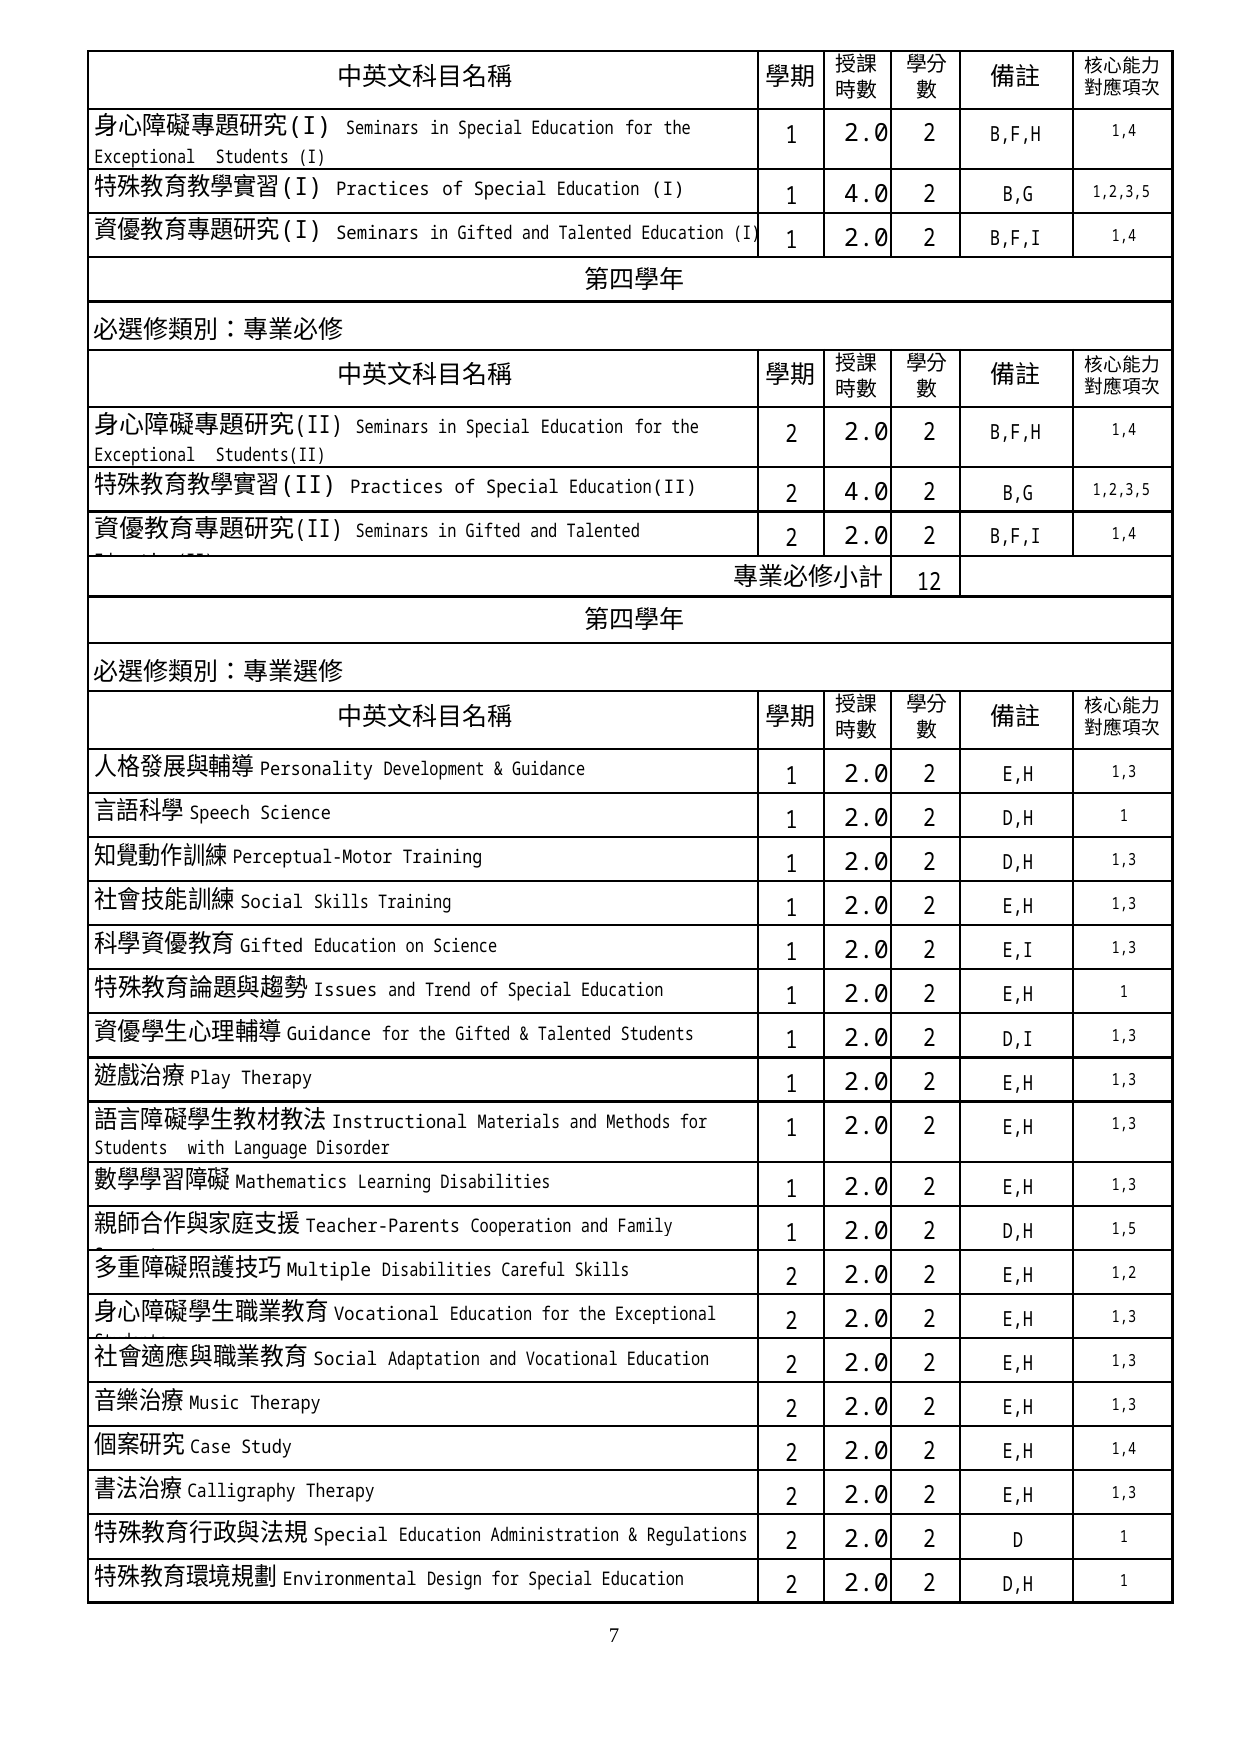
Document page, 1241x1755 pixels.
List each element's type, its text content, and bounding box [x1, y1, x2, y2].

table_cell E,H [961, 1163, 1072, 1205]
table_cell 2 [892, 513, 959, 554]
table_cell 2 [759, 1471, 823, 1513]
table_cell E,H [961, 970, 1072, 1012]
table_cell 2 [892, 1427, 959, 1469]
table_cell 1 [759, 1014, 823, 1056]
table_cell D,H [961, 1560, 1072, 1601]
table_cell 社會技能訓練Social Skills Training [89, 882, 757, 924]
table_cell 1,5 [1074, 1207, 1171, 1249]
table_cell 2 [759, 513, 823, 554]
table_cell 2.0 [825, 750, 890, 792]
table_cell 2.0 [825, 926, 890, 968]
table_cell B,F,H [961, 110, 1072, 168]
table_cell 1,2 [1074, 1251, 1171, 1293]
table_cell 授課 時數 [825, 692, 890, 748]
table_cell 1 [759, 170, 823, 212]
table_cell 授課 時數 [825, 351, 890, 406]
table_cell 2.0 [825, 1014, 890, 1056]
table_cell 1,3 [1074, 1471, 1171, 1513]
table_cell 備註 [961, 351, 1072, 406]
table_cell 特殊教育教學實習(I) Practices of Special Education (I) [89, 170, 757, 212]
table_cell 言語科學Speech Science [89, 794, 757, 836]
table_cell 親師合作與家庭支援Teacher-Parents Cooperation and Family Support [89, 1207, 757, 1249]
table_cell 2.0 [825, 1383, 890, 1425]
table_cell 2.0 [825, 1059, 890, 1100]
table_cell 1,3 [1074, 882, 1171, 924]
table_cell 1 [759, 794, 823, 836]
table_cell 學期 [759, 52, 823, 107]
table_cell 個案研究Case Study [89, 1427, 757, 1469]
table_cell 1,4 [1074, 1427, 1171, 1469]
table_cell 學期 [759, 351, 823, 406]
table_cell 第四學年 [89, 258, 1171, 300]
table_cell 2.0 [825, 1560, 890, 1601]
table_cell 2 [759, 1251, 823, 1293]
table_cell E,H [961, 1471, 1072, 1513]
table_cell 1,4 [1074, 408, 1171, 466]
table_cell 2 [759, 1383, 823, 1425]
table_cell 備註 [961, 52, 1072, 107]
table_cell 2 [892, 110, 959, 168]
table_cell 遊戲治療Play Therapy [89, 1059, 757, 1100]
table_cell 1,4 [1074, 110, 1171, 168]
table_cell 特殊教育環境規劃Environmental Design for Special Education [89, 1560, 757, 1601]
table_cell 1,4 [1074, 513, 1171, 554]
table_cell 2.0 [825, 110, 890, 168]
table_cell 1 [759, 110, 823, 168]
table_cell 2 [892, 926, 959, 968]
table_cell 2 [892, 170, 959, 212]
table_cell 身心障礙專題研究(I) Seminars in Special Education for the Exceptional Students (I) [89, 110, 757, 168]
table_cell 資優教育專題研究(II) Seminars in Gifted and Talented Education(II) [89, 513, 757, 554]
table_cell 2 [892, 1251, 959, 1293]
table_cell B,F,I [961, 214, 1072, 256]
table_cell 4.0 [825, 468, 890, 510]
table_cell 2.0 [825, 408, 890, 466]
table_cell D,I [961, 1014, 1072, 1056]
table_cell 特殊教育行政與法規Special Education Administration & Regulations [89, 1515, 757, 1557]
table_cell 2.0 [825, 794, 890, 836]
table_cell 必選修類別：專業選修 [89, 644, 1171, 690]
table_cell 1,3 [1074, 926, 1171, 968]
table_cell 學分 數 [892, 52, 959, 107]
table_cell 2 [892, 970, 959, 1012]
table_cell E,H [961, 1251, 1072, 1293]
table_cell 1 [759, 1163, 823, 1205]
table_cell 中英文科目名稱 [89, 692, 757, 748]
table_cell 1,2,3,5 [1074, 170, 1171, 212]
table_cell 2 [892, 794, 959, 836]
table_cell 1 [759, 926, 823, 968]
table_cell E,H [961, 1295, 1072, 1337]
table_cell E,H [961, 1383, 1072, 1425]
table_cell E,I [961, 926, 1072, 968]
table_cell 必選修類別：專業必修 [89, 303, 1171, 349]
table_cell 1 [1074, 1560, 1171, 1601]
table_cell 2 [892, 1560, 959, 1601]
table_cell 2 [892, 1014, 959, 1056]
table_cell 2 [759, 1427, 823, 1469]
table_cell 社會適應與職業教育Social Adaptation and Vocational Education [89, 1339, 757, 1381]
table_cell E,H [961, 750, 1072, 792]
table_cell 身心障礙專題研究(II) Seminars in Special Education for the Exceptional Students(II) [89, 408, 757, 466]
table_cell 特殊教育論題與趨勢Issues and Trend of Special Education [89, 970, 757, 1012]
table_cell 2 [892, 1339, 959, 1381]
table_cell 學期 [759, 692, 823, 748]
table_cell D,H [961, 838, 1072, 880]
table_cell 2.0 [825, 1471, 890, 1513]
table_cell 2.0 [825, 1251, 890, 1293]
table_cell 2.0 [825, 1207, 890, 1249]
table_cell [961, 557, 1171, 595]
table_cell D,H [961, 1207, 1072, 1249]
table_cell 2 [892, 468, 959, 510]
table_cell 資優教育專題研究(I) Seminars in Gifted and Talented Education (I) [89, 214, 757, 256]
table_cell 1 [759, 1207, 823, 1249]
table_cell 2 [759, 1339, 823, 1381]
table_cell 1 [1074, 1515, 1171, 1557]
table_cell E,H [961, 1103, 1072, 1161]
table_cell 書法治療Calligraphy Therapy [89, 1471, 757, 1513]
table_cell B,F,I [961, 513, 1072, 554]
table_cell 2 [759, 1515, 823, 1557]
table_cell 備註 [961, 692, 1072, 748]
table_cell 1 [759, 970, 823, 1012]
table_cell 2 [892, 1163, 959, 1205]
table_cell E,H [961, 1427, 1072, 1469]
table_cell 2 [892, 882, 959, 924]
table_cell 2.0 [825, 1339, 890, 1381]
table_cell 2 [892, 1059, 959, 1100]
table_cell 人格發展與輔導Personality Development & Guidance [89, 750, 757, 792]
table_cell 1,3 [1074, 1295, 1171, 1337]
table_cell 特殊教育教學實習(II) Practices of Special Education(II) [89, 468, 757, 510]
table_cell 資優學生心理輔導Guidance for the Gifted & Talented Students [89, 1014, 757, 1056]
table_cell 2.0 [825, 214, 890, 256]
table_cell 核心能力 對應項次 [1074, 351, 1171, 406]
table_cell E,H [961, 1059, 1072, 1100]
table_cell 2 [759, 1295, 823, 1337]
table_cell 1 [759, 838, 823, 880]
table_cell 2.0 [825, 1163, 890, 1205]
table_cell 1,3 [1074, 1339, 1171, 1381]
table_cell 12 [892, 557, 959, 595]
table_cell 知覺動作訓練Perceptual-Motor Training [89, 838, 757, 880]
table_cell 授課 時數 [825, 52, 890, 107]
table_cell 1,3 [1074, 1163, 1171, 1205]
table_cell 1,3 [1074, 1059, 1171, 1100]
table_cell 1,3 [1074, 1383, 1171, 1425]
table_cell 2 [892, 1471, 959, 1513]
table_cell 2.0 [825, 882, 890, 924]
table_cell 1,3 [1074, 1014, 1171, 1056]
table_cell B,G [961, 170, 1072, 212]
table_cell 數學學習障礙Mathematics Learning Disabilities [89, 1163, 757, 1205]
table_cell B,G [961, 468, 1072, 510]
table_cell 中英文科目名稱 [89, 351, 757, 406]
table_cell 2.0 [825, 838, 890, 880]
table_cell 學分 數 [892, 692, 959, 748]
table_cell 2 [892, 1295, 959, 1337]
table_cell 1 [759, 750, 823, 792]
table_cell 2.0 [825, 1295, 890, 1337]
table_cell 1 [759, 882, 823, 924]
table_cell 2 [892, 1383, 959, 1425]
table_cell 1 [1074, 970, 1171, 1012]
table_cell 2.0 [825, 513, 890, 554]
table_cell 2 [892, 408, 959, 466]
table_cell 科學資優教育Gifted Education on Science [89, 926, 757, 968]
table_cell E,H [961, 882, 1072, 924]
table_cell B,F,H [961, 408, 1072, 466]
table_cell 2 [759, 408, 823, 466]
table_cell 2.0 [825, 970, 890, 1012]
table_cell 核心能力 對應項次 [1074, 52, 1171, 107]
table_cell 1,4 [1074, 214, 1171, 256]
table_cell 身心障礙學生職業教育Vocational Education for the Exceptional Students [89, 1295, 757, 1337]
table_cell 學分 數 [892, 351, 959, 406]
table_cell 4.0 [825, 170, 890, 212]
table_cell D,H [961, 794, 1072, 836]
table_cell 2 [892, 1515, 959, 1557]
table_cell 2.0 [825, 1427, 890, 1469]
table_cell 1,3 [1074, 838, 1171, 880]
table_cell 2 [892, 214, 959, 256]
table_cell 2.0 [825, 1515, 890, 1557]
table_cell 中英文科目名稱 [89, 52, 757, 107]
table_cell 1,2,3,5 [1074, 468, 1171, 510]
table_cell 1 [759, 1103, 823, 1161]
table_cell D [961, 1515, 1072, 1557]
table_cell 2.0 [825, 1103, 890, 1161]
table_cell 1 [759, 1059, 823, 1100]
table_cell 1,3 [1074, 750, 1171, 792]
table_cell 1,3 [1074, 1103, 1171, 1161]
table_cell 2 [892, 838, 959, 880]
table_cell 2 [759, 1560, 823, 1601]
table_cell 核心能力 對應項次 [1074, 692, 1171, 748]
table_cell 2 [892, 1207, 959, 1249]
table_cell 第四學年 [89, 598, 1171, 642]
table_cell 專業必修小計 [89, 557, 890, 595]
table_cell 2 [892, 750, 959, 792]
table_cell 2 [759, 468, 823, 510]
table_cell 多重障礙照護技巧Multiple Disabilities Careful Skills [89, 1251, 757, 1293]
table_cell 2 [892, 1103, 959, 1161]
table_cell 語言障礙學生教材教法Instructional Materials and Methods for Students with Language Disorder [89, 1103, 757, 1161]
table_cell 音樂治療Music Therapy [89, 1383, 757, 1425]
table_cell 1 [759, 214, 823, 256]
table_cell 1 [1074, 794, 1171, 836]
table_cell E,H [961, 1339, 1072, 1381]
